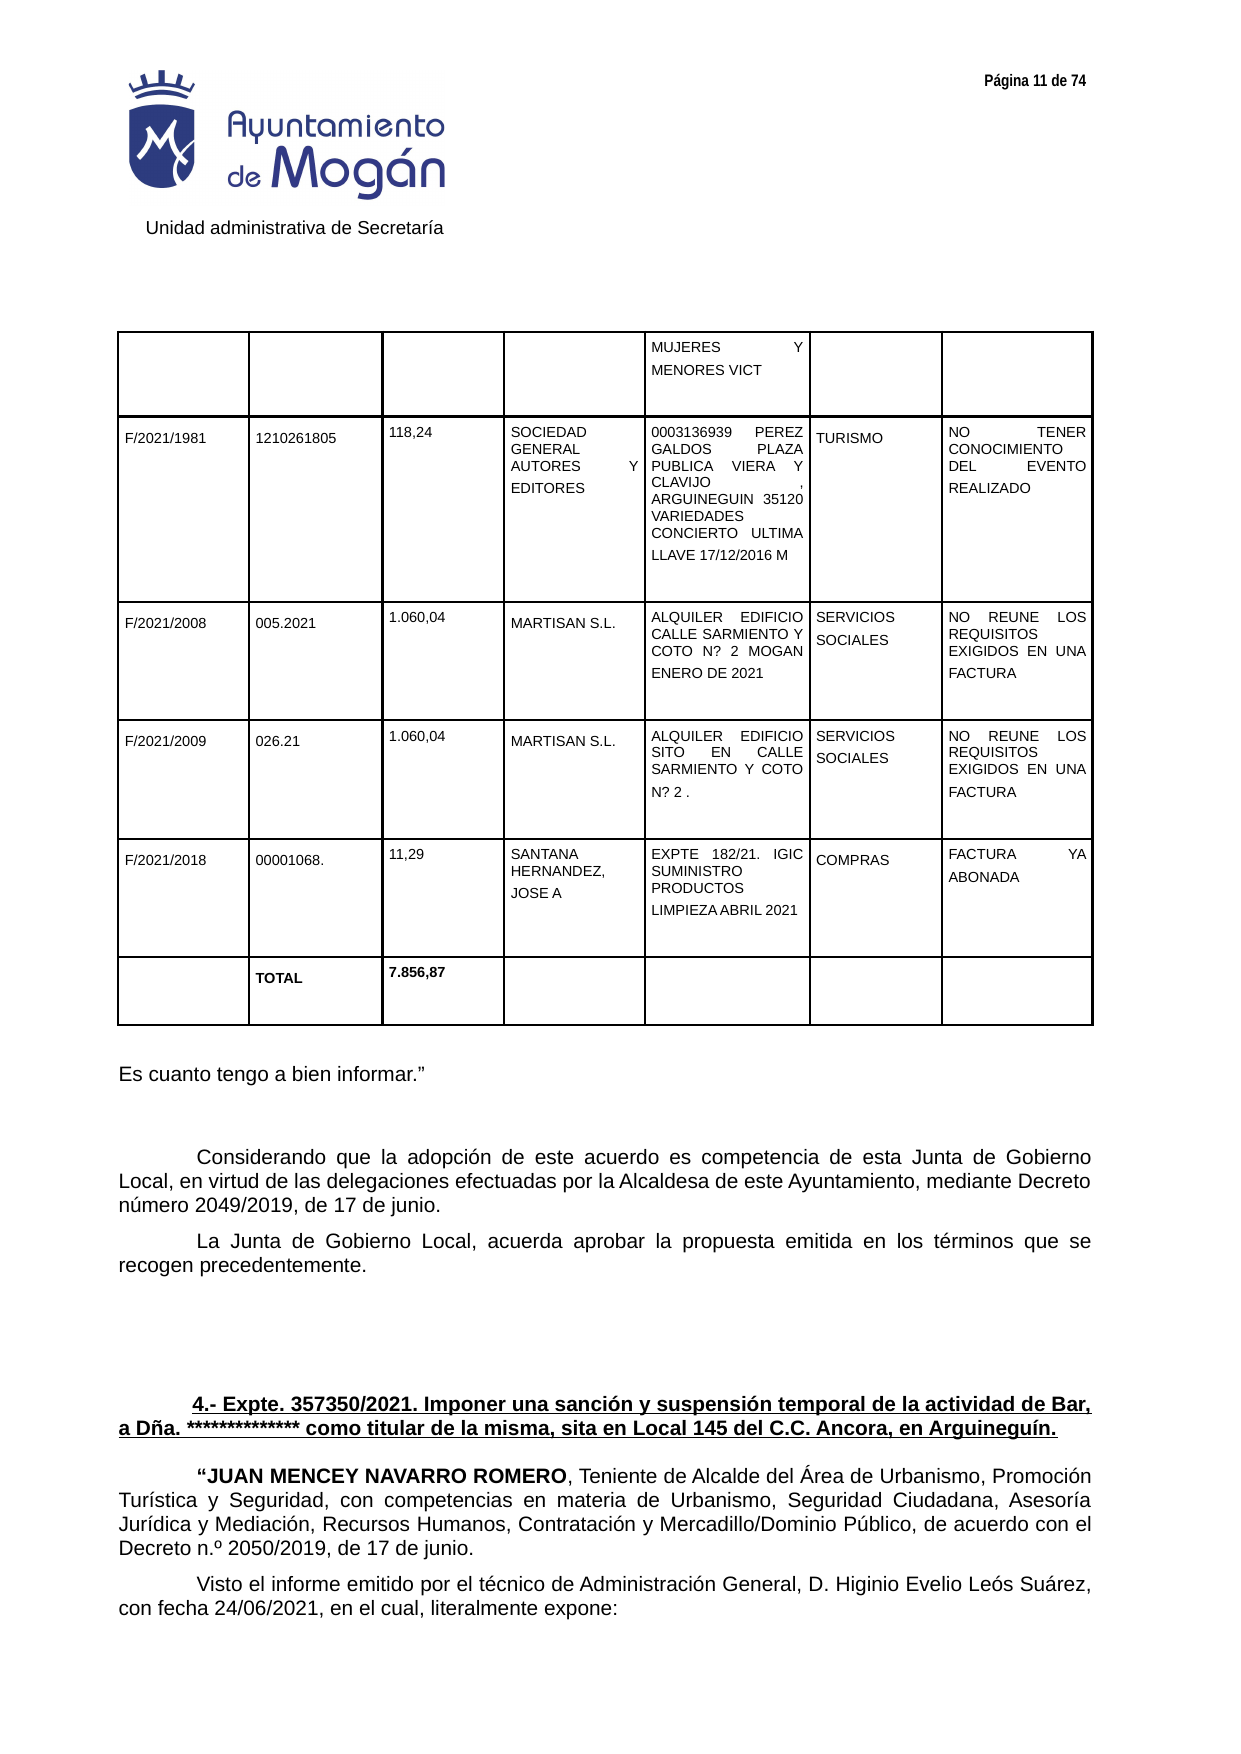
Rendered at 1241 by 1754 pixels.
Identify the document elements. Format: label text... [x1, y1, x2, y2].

table_cell 118,24 [384, 418, 503, 601]
table_cell F/2021/2008 [119, 603, 248, 719]
table_cell FACTURA YA ABONADA [943, 840, 1091, 956]
text Es cuanto tengo a bien informar.” [118, 1062, 1092, 1086]
table_cell 005.2021 [250, 603, 381, 719]
table_cell F/2021/2018 [119, 840, 248, 956]
text “JUAN MENCEY NAVARRO ROMERO, Teniente de Alcalde del Área de Urbanismo, Promoción Turística y Seguridad, con competencias en materia de Urbanismo, Seguridad Ciudadana, Asesoría Jurídica y Mediación, Recursos Humanos, Contratación y Mercadillo/Dominio Público, de acuerdo con el Decreto n.º 2050/2019, de 17 de junio. [118, 1464, 1092, 1559]
table_cell COMPRAS [811, 840, 941, 956]
table_cell 1.060,04 [384, 721, 503, 837]
table_cell NO TENER CONOCIMIENTO DEL EVENTO REALIZADO [943, 418, 1091, 601]
table_cell 7.856,87 [384, 958, 503, 1024]
table_cell F/2021/2009 [119, 721, 248, 837]
table_cell F/2021/1981 [119, 418, 248, 601]
table_cell EXPTE 182/21. IGIC SUMINISTRO PRODUCTOS LIMPIEZA ABRIL 2021 [646, 840, 809, 956]
table_cell 026.21 [250, 721, 381, 837]
text Considerando que la adopción de este acuerdo es competencia de esta Junta de Gobierno Local, en virtud de las delegaciones efectuadas por la Alcaldesa de este Ayuntamiento, mediante Decreto número 2049/2019, de 17 de junio. [118, 1145, 1092, 1217]
table_cell MARTISAN S.L. [505, 721, 644, 837]
table_cell TOTAL [250, 958, 381, 1024]
table_cell [811, 333, 941, 415]
table_cell 11,29 [384, 840, 503, 956]
table_cell SERVICIOS SOCIALES [811, 721, 941, 837]
table_cell [505, 333, 644, 415]
table_cell NO REUNE LOS REQUISITOS EXIGIDOS EN UNA FACTURA [943, 721, 1091, 837]
table_cell 0003136939 PEREZ GALDOS PLAZA PUBLICA VIERA Y CLAVIJO , ARGUINEGUIN 35120 VARIEDADES CONCIERTO ULTIMA LLAVE 17/12/2016 M [646, 418, 809, 601]
table_cell SERVICIOS SOCIALES [811, 603, 941, 719]
table_cell 1210261805 [250, 418, 381, 601]
table_cell MUJERES Y MENORES VICT [646, 333, 809, 415]
table_cell [943, 333, 1091, 415]
text La Junta de Gobierno Local, acuerda aprobar la propuesta emitida en los términos que se recogen precedentemente. [118, 1229, 1092, 1277]
table_cell [250, 333, 381, 415]
table_cell 00001068. [250, 840, 381, 956]
table_cell [119, 333, 248, 415]
table_cell [119, 958, 248, 1024]
text Visto el informe emitido por el técnico de Administración General, D. Higinio Evelio Leós Suárez, con fecha 24/06/2021, en el cual, literalmente expone: [118, 1572, 1092, 1620]
text 4.- Expte. 357350/2021. Imponer una sanción y suspensión temporal de la actividad de Bar, a Dña. ************** como titular de la misma, sita en Local 145 del C.C. Ancora, en Arguineguín. [118, 1392, 1092, 1440]
table_cell TURISMO [811, 418, 941, 601]
table_cell SOCIEDAD GENERAL AUTORES Y EDITORES [505, 418, 644, 601]
table_cell 1.060,04 [384, 603, 503, 719]
table_cell [811, 958, 941, 1024]
table_cell MARTISAN S.L. [505, 603, 644, 719]
table_cell SANTANA HERNANDEZ, JOSE A [505, 840, 644, 956]
table_cell ALQUILER EDIFICIO CALLE SARMIENTO Y COTO N? 2 MOGAN ENERO DE 2021 [646, 603, 809, 719]
picture [128, 70, 445, 206]
table_cell NO REUNE LOS REQUISITOS EXIGIDOS EN UNA FACTURA [943, 603, 1091, 719]
table_cell ALQUILER EDIFICIO SITO EN CALLE SARMIENTO Y COTO N? 2 . [646, 721, 809, 837]
table_cell [384, 333, 503, 415]
table_cell [943, 958, 1091, 1024]
table_cell [505, 958, 644, 1024]
table_cell [646, 958, 809, 1024]
